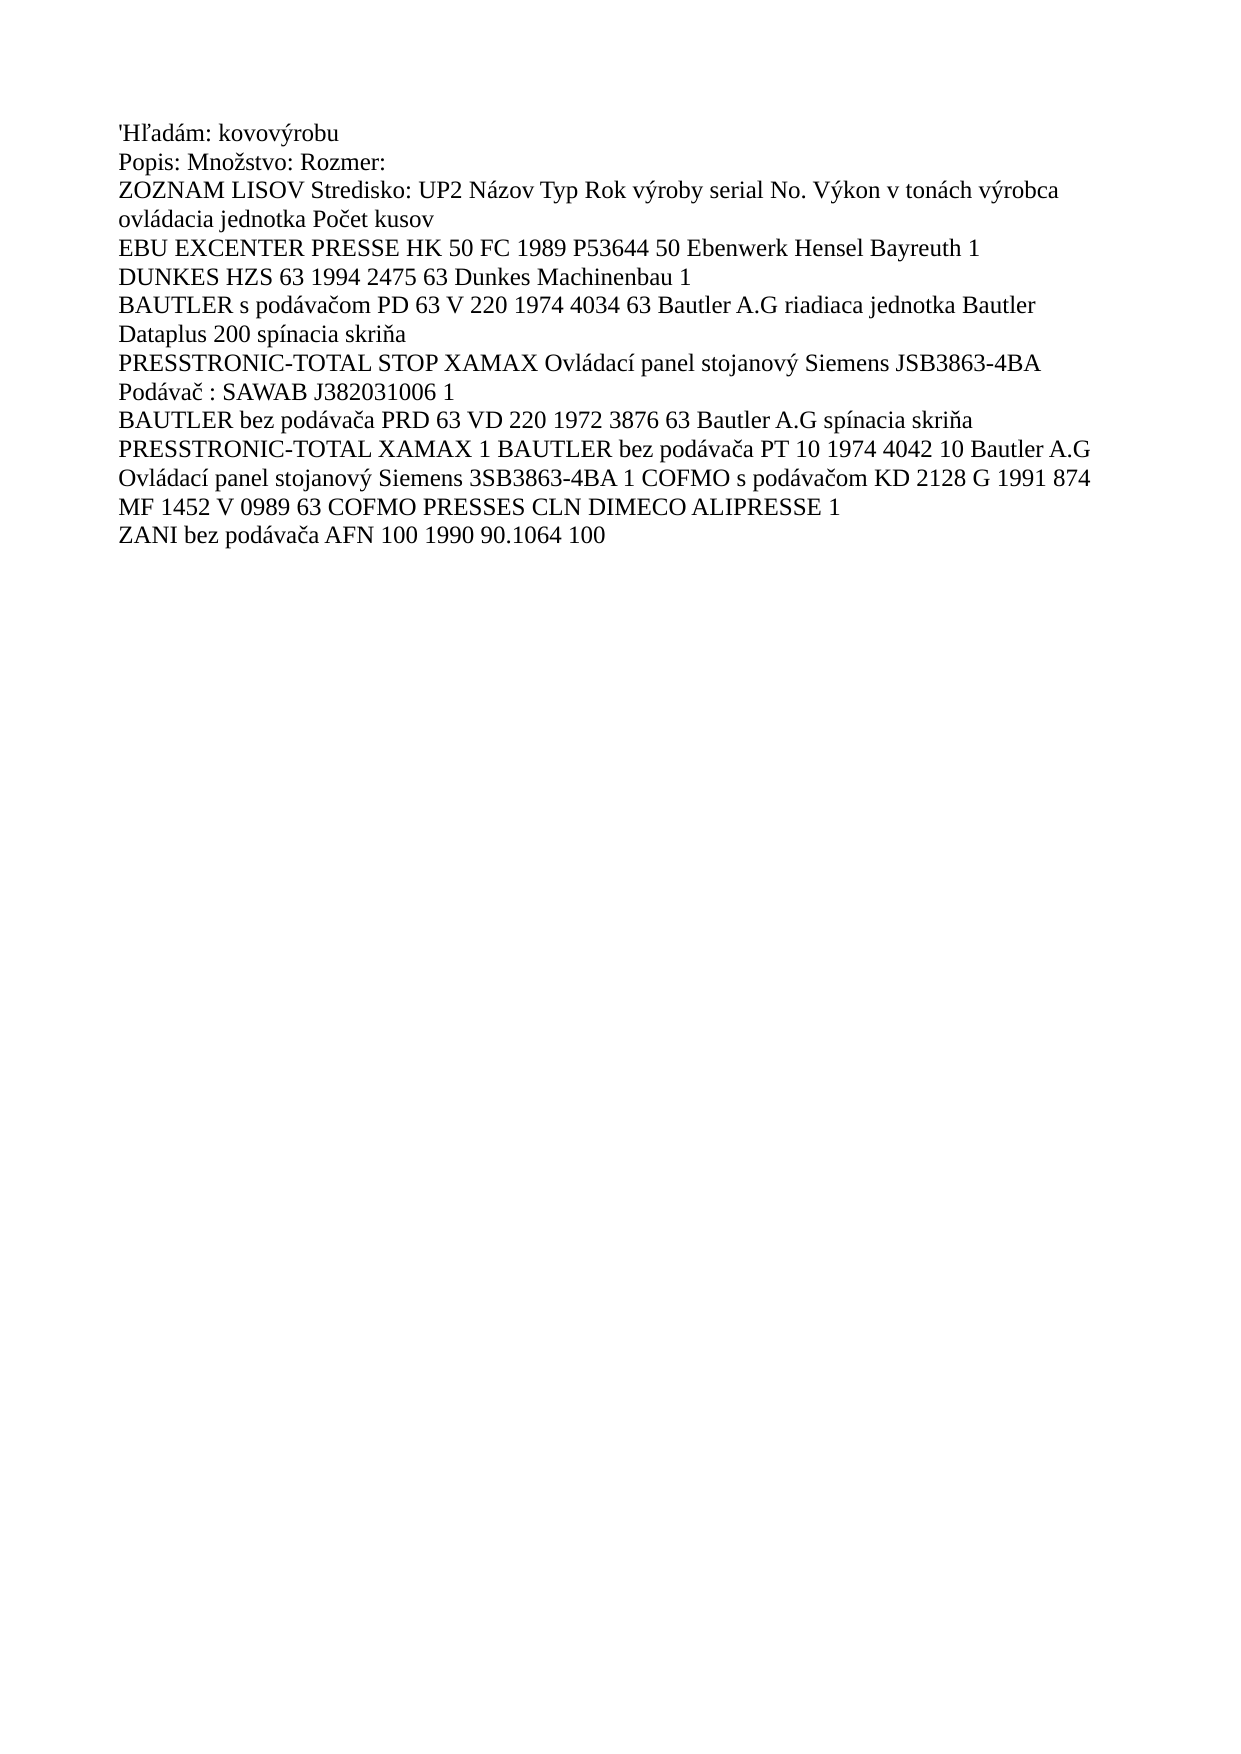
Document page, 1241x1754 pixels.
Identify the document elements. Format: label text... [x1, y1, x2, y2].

text EBU EXCENTER PRESSE HK 50 FC 1989 P53644 50 Ebenwerk Hensel Bayreuth 1 [118, 233, 1122, 262]
text DUNKES HZS 63 1994 2475 63 Dunkes Machinenbau 1 [118, 262, 1122, 291]
text BAUTLER bez podávača PRD 63 VD 220 1972 3876 63 Bautler A.G spínacia skriňa PRESSTRONIC-TOTAL XAMAX 1 BAUTLER bez podávača PT 10 1974 4042 10 Bautler A.G Ovládací panel stojanový Siemens 3SB3863-4BA 1 COFMO s podávačom KD 2128 G 1991 874 MF 1452 V 0989 63 COFMO PRESSES CLN DIMECO ALIPRESSE 1 [118, 406, 1122, 521]
text ZANI bez podávača AFN 100 1990 90.1064 100 [118, 521, 1122, 549]
text Popis: Množstvo: Rozmer: [118, 147, 1122, 176]
text BAUTLER s podávačom PD 63 V 220 1974 4034 63 Bautler A.G riadiaca jednotka Bautler Dataplus 200 spínacia skriňa [118, 291, 1122, 348]
text PRESSTRONIC-TOTAL STOP XAMAX Ovládací panel stojanový Siemens JSB3863-4BA Podávač : SAWAB J382031006 1 [118, 348, 1122, 406]
text 'Hľadám: kovovýrobu [118, 118, 1122, 147]
text ZOZNAM LISOV Stredisko: UP2 Názov Typ Rok výroby serial No. Výkon v tonách výrobca ovládacia jednotka Počet kusov [118, 176, 1122, 233]
